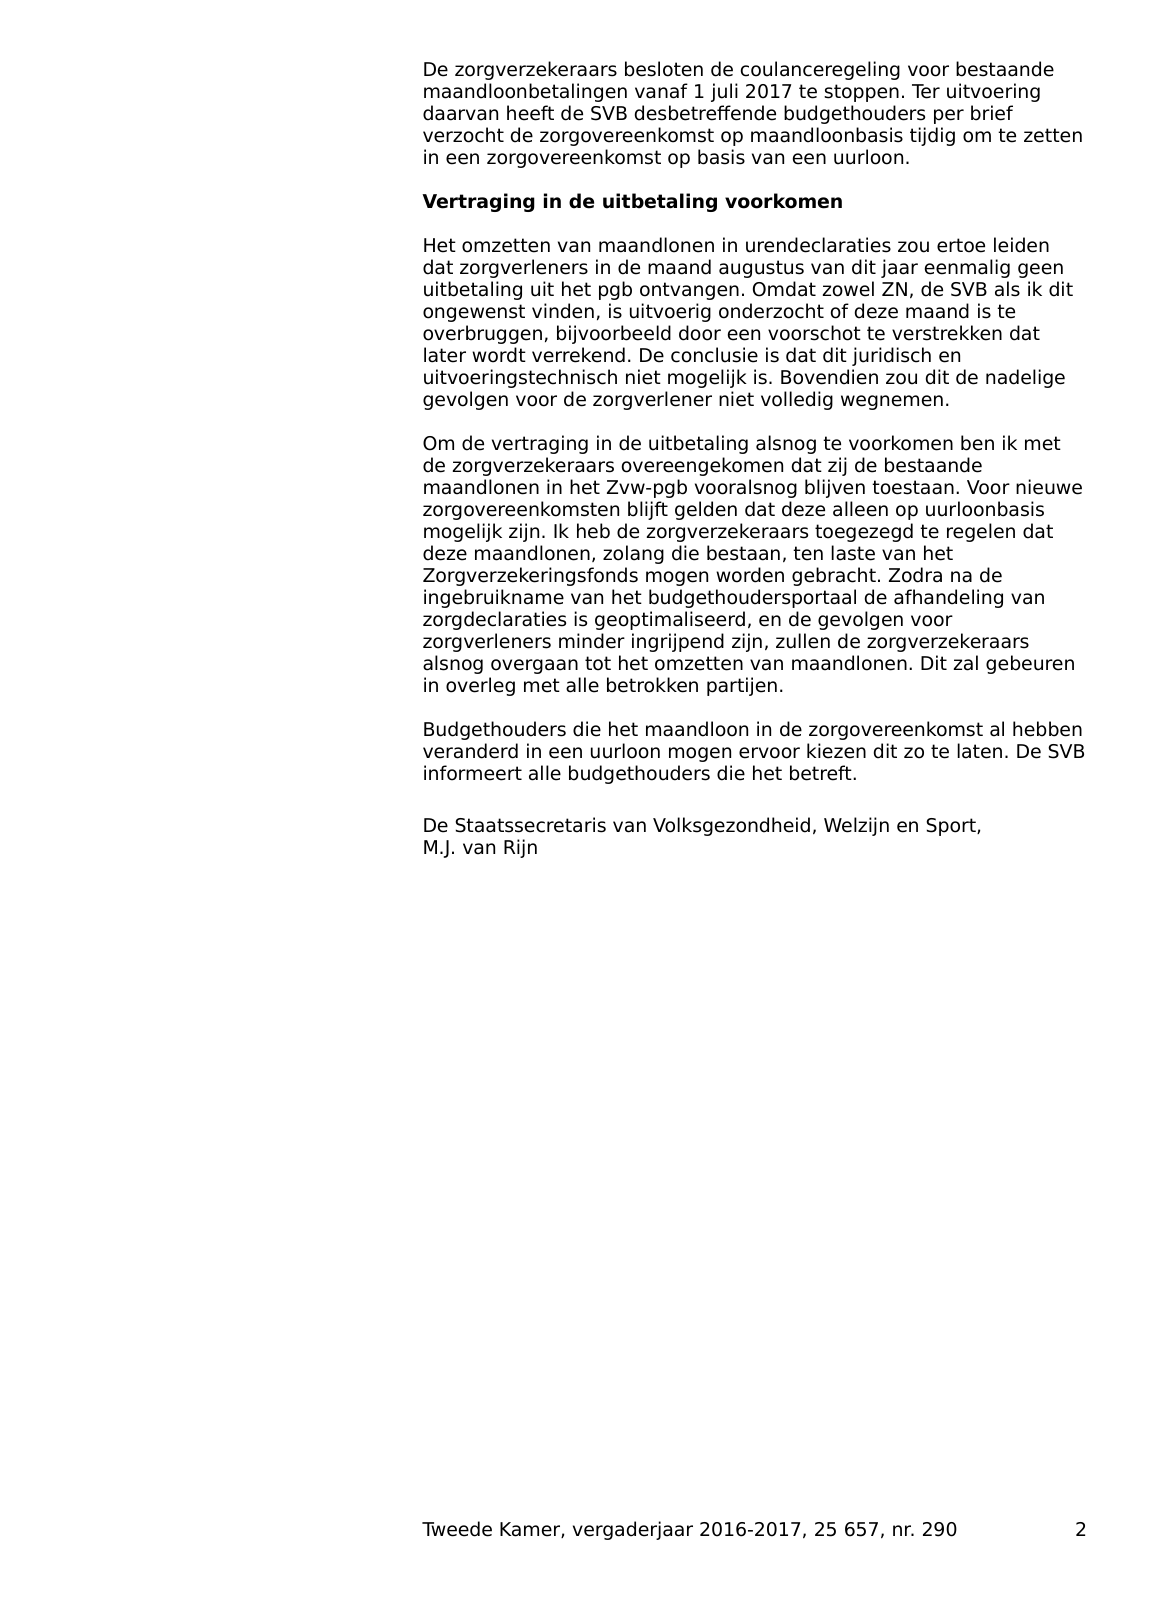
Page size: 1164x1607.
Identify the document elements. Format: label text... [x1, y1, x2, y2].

text De zorgverzekeraars besloten de coulanceregeling voor bestaande maandloonbetalingen vanaf 1 juli 2017 te stoppen. Ter uitvoering daarvan heeft de SVB desbetreffende budgethouders per brief verzocht de zorgovereenkomst op maandloonbasis tijdig om te zetten in een zorgovereenkomst op basis van een uurloon. [422, 59, 1087, 169]
text Budgethouders die het maandloon in de zorgovereenkomst al hebben veranderd in een uurloon mogen ervoor kiezen dit zo te laten. De SVB informeert alle budgethouders die het betreft. [422, 719, 1087, 785]
subtitle Vertraging in de uitbetaling voorkomen [422, 191, 1087, 213]
text Om de vertraging in de uitbetaling alsnog te voorkomen ben ik met de zorgverzekeraars overeengekomen dat zij de bestaande maandlonen in het Zvw-pgb vooralsnog blijven toestaan. Voor nieuwe zorgovereenkomsten blijft gelden dat deze alleen op uurloonbasis mogelijk zijn. Ik heb de zorgverzekeraars toegezegd te regelen dat deze maandlonen, zolang die bestaan, ten laste van het Zorgverzekeringsfonds mogen worden gebracht. Zodra na de ingebruikname van het budgethoudersportaal de afhandeling van zorgdeclaraties is geoptimaliseerd, en de gevolgen voor zorgverleners minder ingrijpend zijn, zullen de zorgverzekeraars alsnog overgaan tot het omzetten van maandlonen. Dit zal gebeuren in overleg met alle betrokken partijen. [422, 433, 1087, 697]
text Het omzetten van maandlonen in urendeclaraties zou ertoe leiden dat zorgverleners in de maand augustus van dit jaar eenmalig geen uitbetaling uit het pgb ontvangen. Omdat zowel ZN, de SVB als ik dit ongewenst vinden, is uitvoerig onderzocht of deze maand is te overbruggen, bijvoorbeeld door een voorschot te verstrekken dat later wordt verrekend. De conclusie is dat dit juridisch en uitvoeringstechnisch niet mogelijk is. Bovendien zou dit de nadelige gevolgen voor de zorgverlener niet volledig wegnemen. [422, 235, 1087, 411]
text De Staatssecretaris van Volksgezondheid, Welzijn en Sport, M.J. van Rijn [422, 815, 1087, 859]
